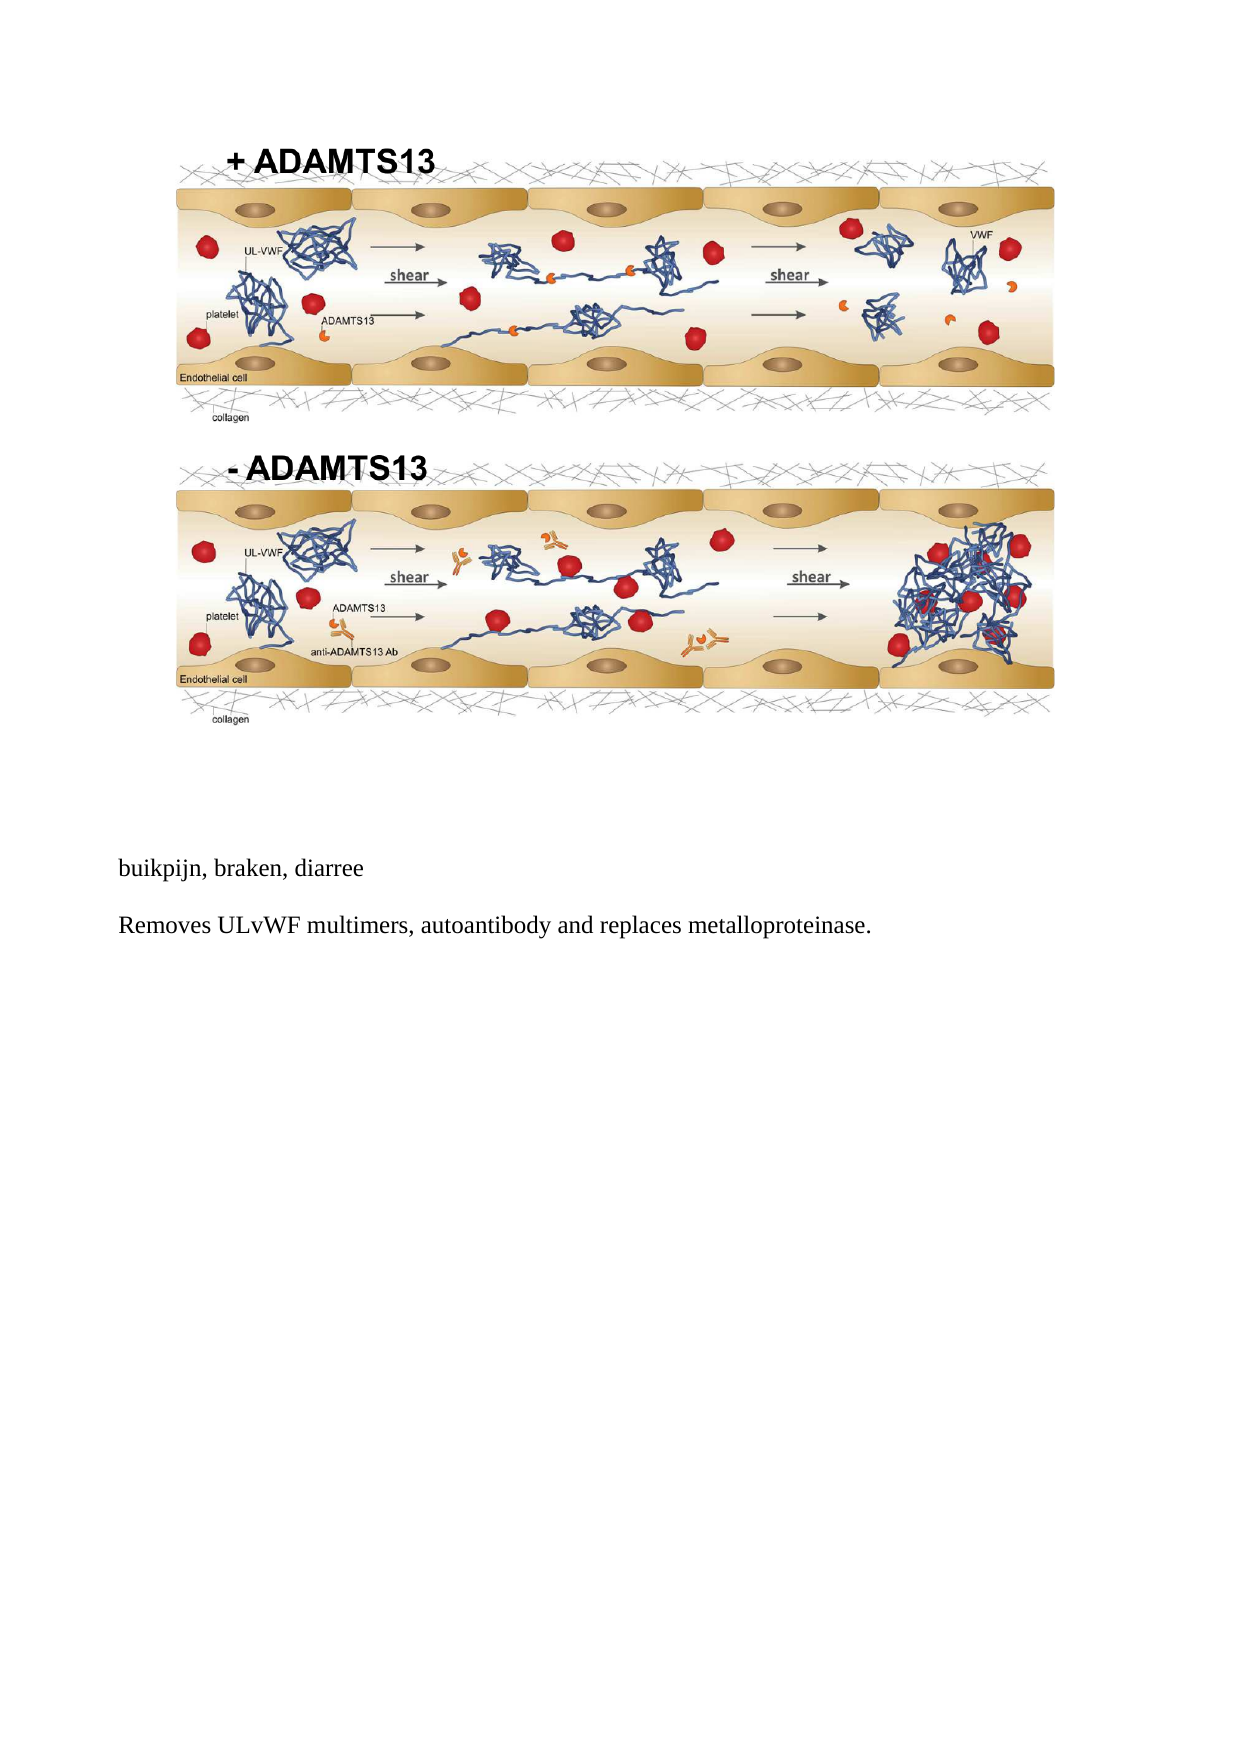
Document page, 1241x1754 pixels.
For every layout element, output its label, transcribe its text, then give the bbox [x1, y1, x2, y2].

text buikpijn, braken, diarree [118, 853, 1122, 882]
picture [118, 118, 1123, 767]
text Removes ULvWF multimers, autoantibody and replaces metalloproteinase. [118, 910, 1122, 939]
